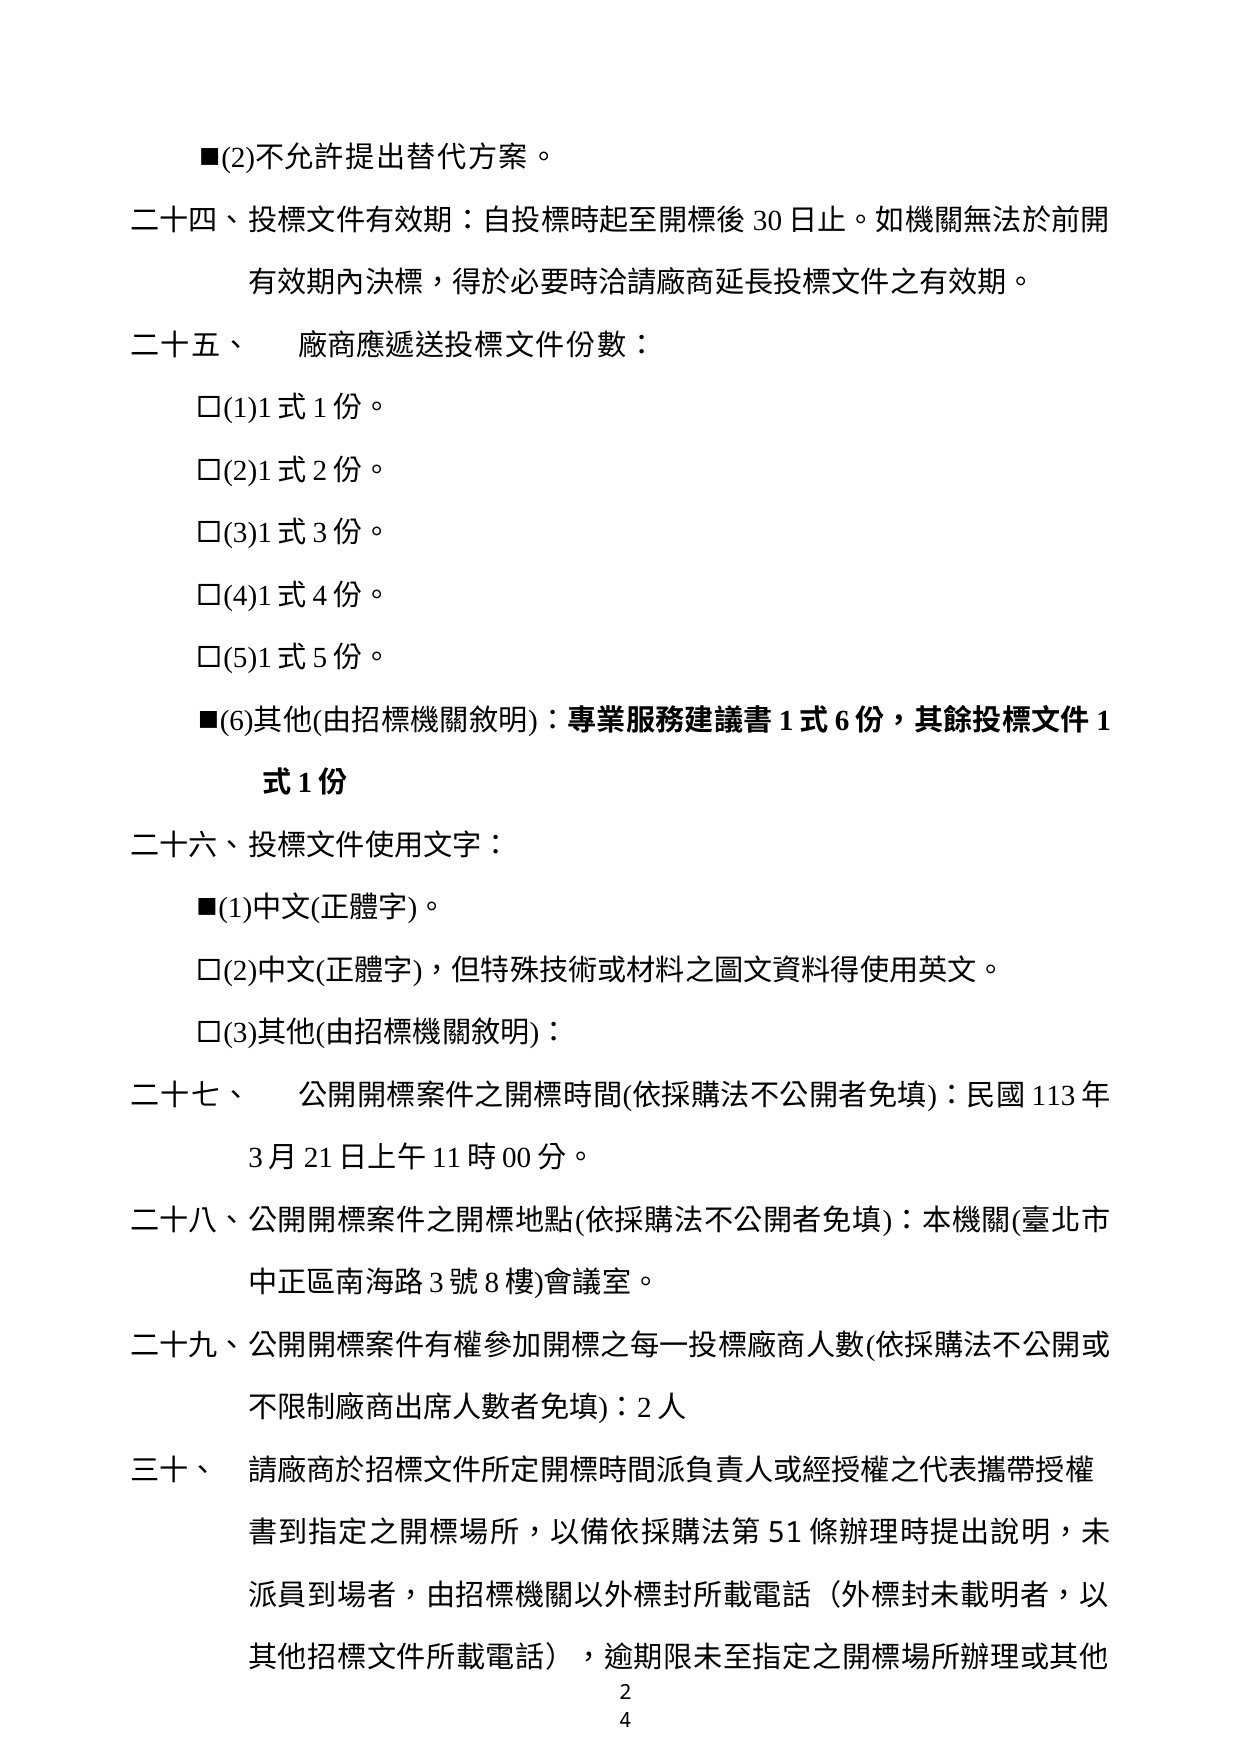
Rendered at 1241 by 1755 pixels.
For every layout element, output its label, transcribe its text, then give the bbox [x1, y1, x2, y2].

text (1)中文(正體字)。 [145, 863, 1110, 926]
text 書到指定之開標場所，以備依採購法第51條辦理時提出說明，未派員到場者，由招標機關以外標封所載電話（外標封未載明者，以其他招標文件所載電話），逾期限未至指定之開標場所辦理或其他可歸責於廠商之事由致無法連繫（例如所有招標文件均未載明電話或以外標封所載電話通知未接聽等無法連繫之情形）者，視同放棄。 [248, 1488, 1110, 1676]
list 廠商應遞送投標文件份數： [130, 301, 1110, 363]
list 公開開標案件有權參加開標之每一投標廠商人數(依採購法不公開或不限制廠商出席人數者免填)：2人 [130, 1301, 1110, 1426]
text (3)1式3份。 [145, 488, 1110, 551]
text (6)其他(由招標機關敘明)：專業服務建議書1式6份，其餘投標文件1式1份 [145, 676, 1110, 801]
list 公開開標案件之開標時間(依採購法不公開者免填)：民國113年3月21日上午11時00分。 [130, 1051, 1110, 1176]
text (3)其他(由招標機關敘明)： [145, 988, 1110, 1051]
list 投標文件有效期：自投標時起至開標後30日止。如機關無法於前開有效期內決標，得於必要時洽請廠商延長投標文件之有效期。 [130, 176, 1110, 301]
text (5)1式5份。 [145, 613, 1110, 676]
list 投標文件使用文字： [130, 801, 1110, 863]
text (2)中文(正體字)，但特殊技術或材料之圖文資料得使用英文。 [145, 926, 1110, 988]
text (1)1式1份。 [145, 363, 1110, 426]
list 請廠商於招標文件所定開標時間派負責人或經授權之代表攜帶授權 [130, 1426, 1110, 1488]
text (2)1式2份。 [145, 426, 1110, 488]
text (4)1式4份。 [145, 551, 1110, 613]
list 公開開標案件之開標地點(依採購法不公開者免填)：本機關(臺北市中正區南海路3號8樓)會議室。 [130, 1176, 1110, 1301]
text (2)不允許提出替代方案。 [155, 113, 1110, 176]
